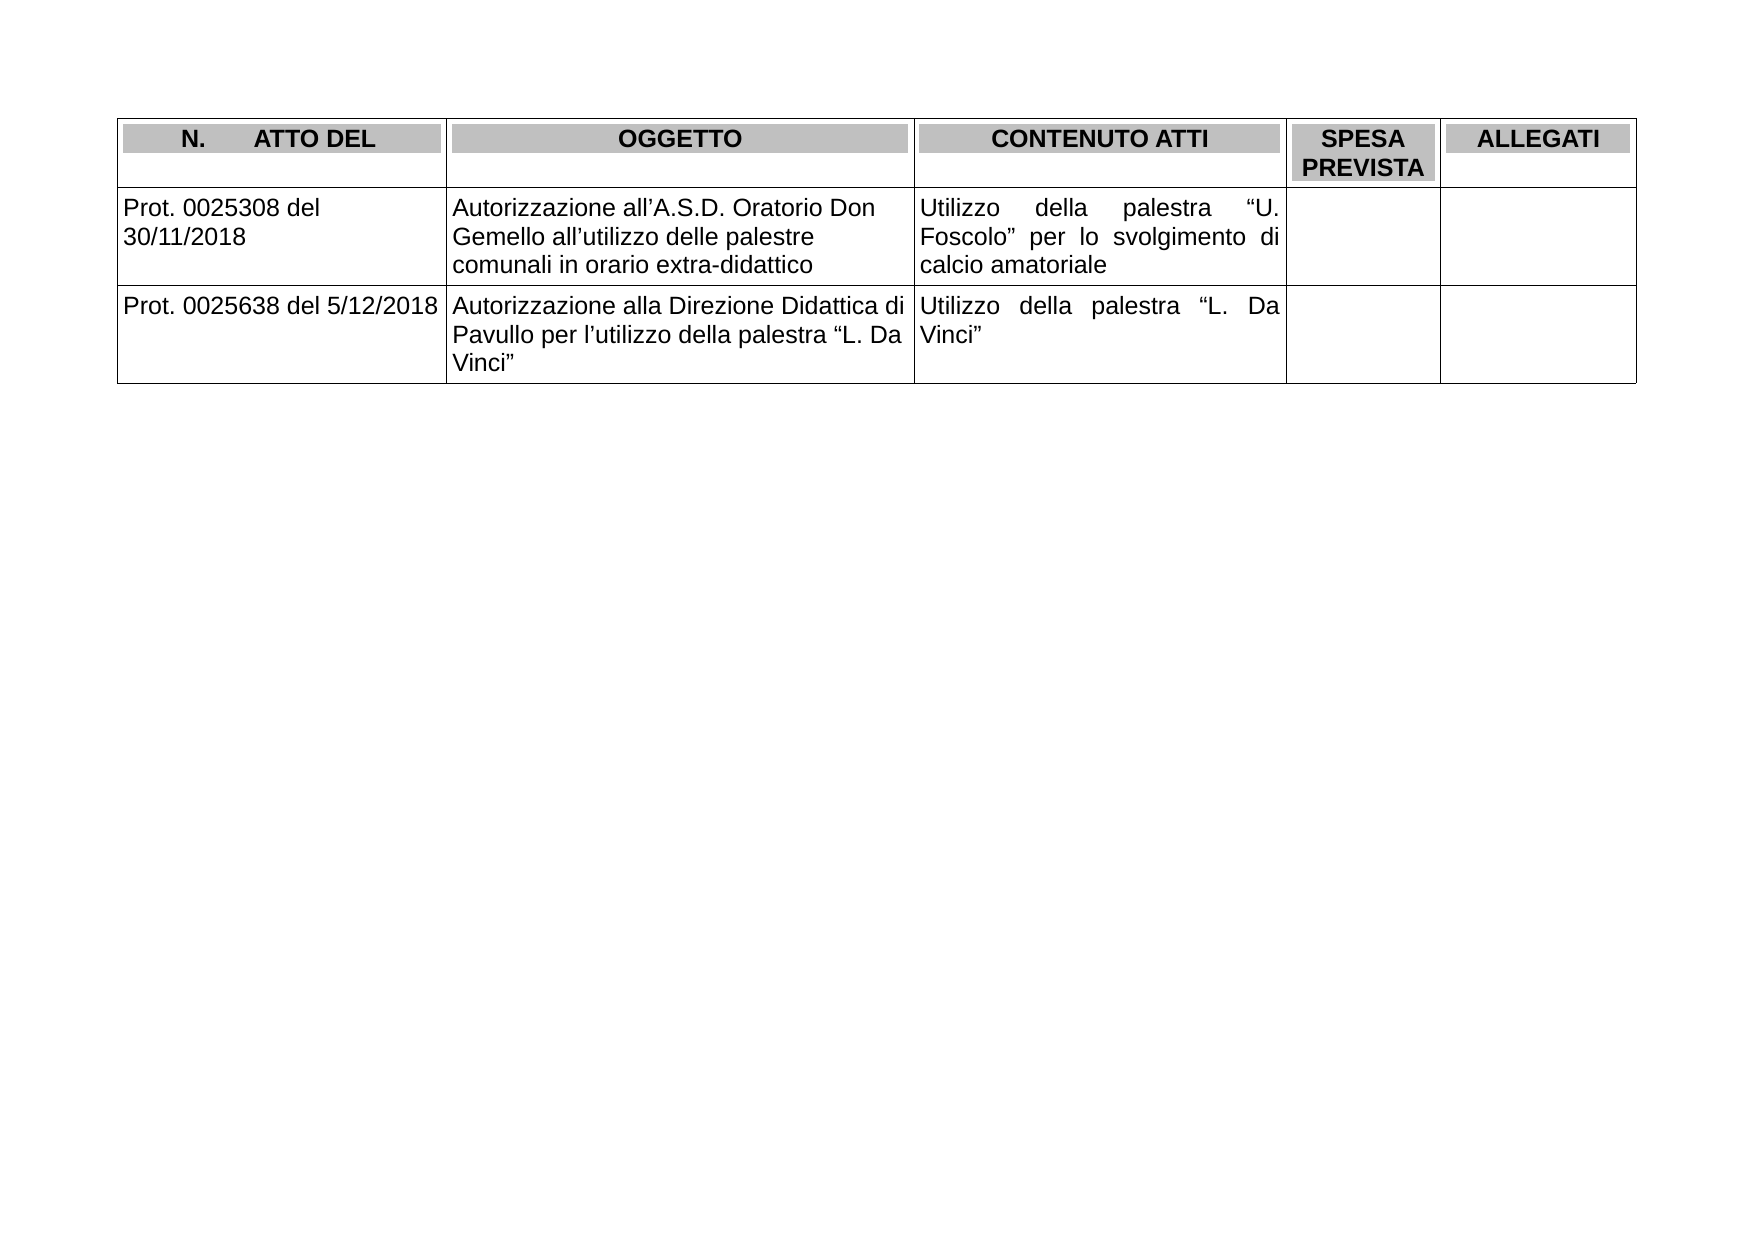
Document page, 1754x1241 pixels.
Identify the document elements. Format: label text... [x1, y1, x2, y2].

table_header ALLEGATI [1441, 119, 1636, 187]
table_cell Utilizzo della palestra “L. Da Vinci” [915, 286, 1286, 383]
table_header OGGETTO [447, 119, 914, 187]
table_header CONTENUTO ATTI [915, 119, 1286, 187]
table_cell Autorizzazione alla Direzione Didattica di Pavullo per l’utilizzo della palestra “L. Da Vinci” [447, 286, 914, 383]
table_header SPESA PREVISTA [1287, 119, 1440, 187]
table_header N. ATTO DEL [118, 119, 446, 187]
table_cell [1287, 286, 1440, 383]
table_cell Prot. 0025638 del 5/12/2018 [118, 286, 446, 383]
table_cell Prot. 0025308 del 30/11/2018 [118, 188, 446, 285]
table_cell [1287, 188, 1440, 285]
table_cell [1441, 286, 1636, 383]
table_cell Autorizzazione all’A.S.D. Oratorio Don Gemello all’utilizzo delle palestre comunali in orario extra-didattico [447, 188, 914, 285]
table_cell Utilizzo della palestra “U. Foscolo” per lo svolgimento di calcio amatoriale [915, 188, 1286, 285]
table_cell [1441, 188, 1636, 285]
